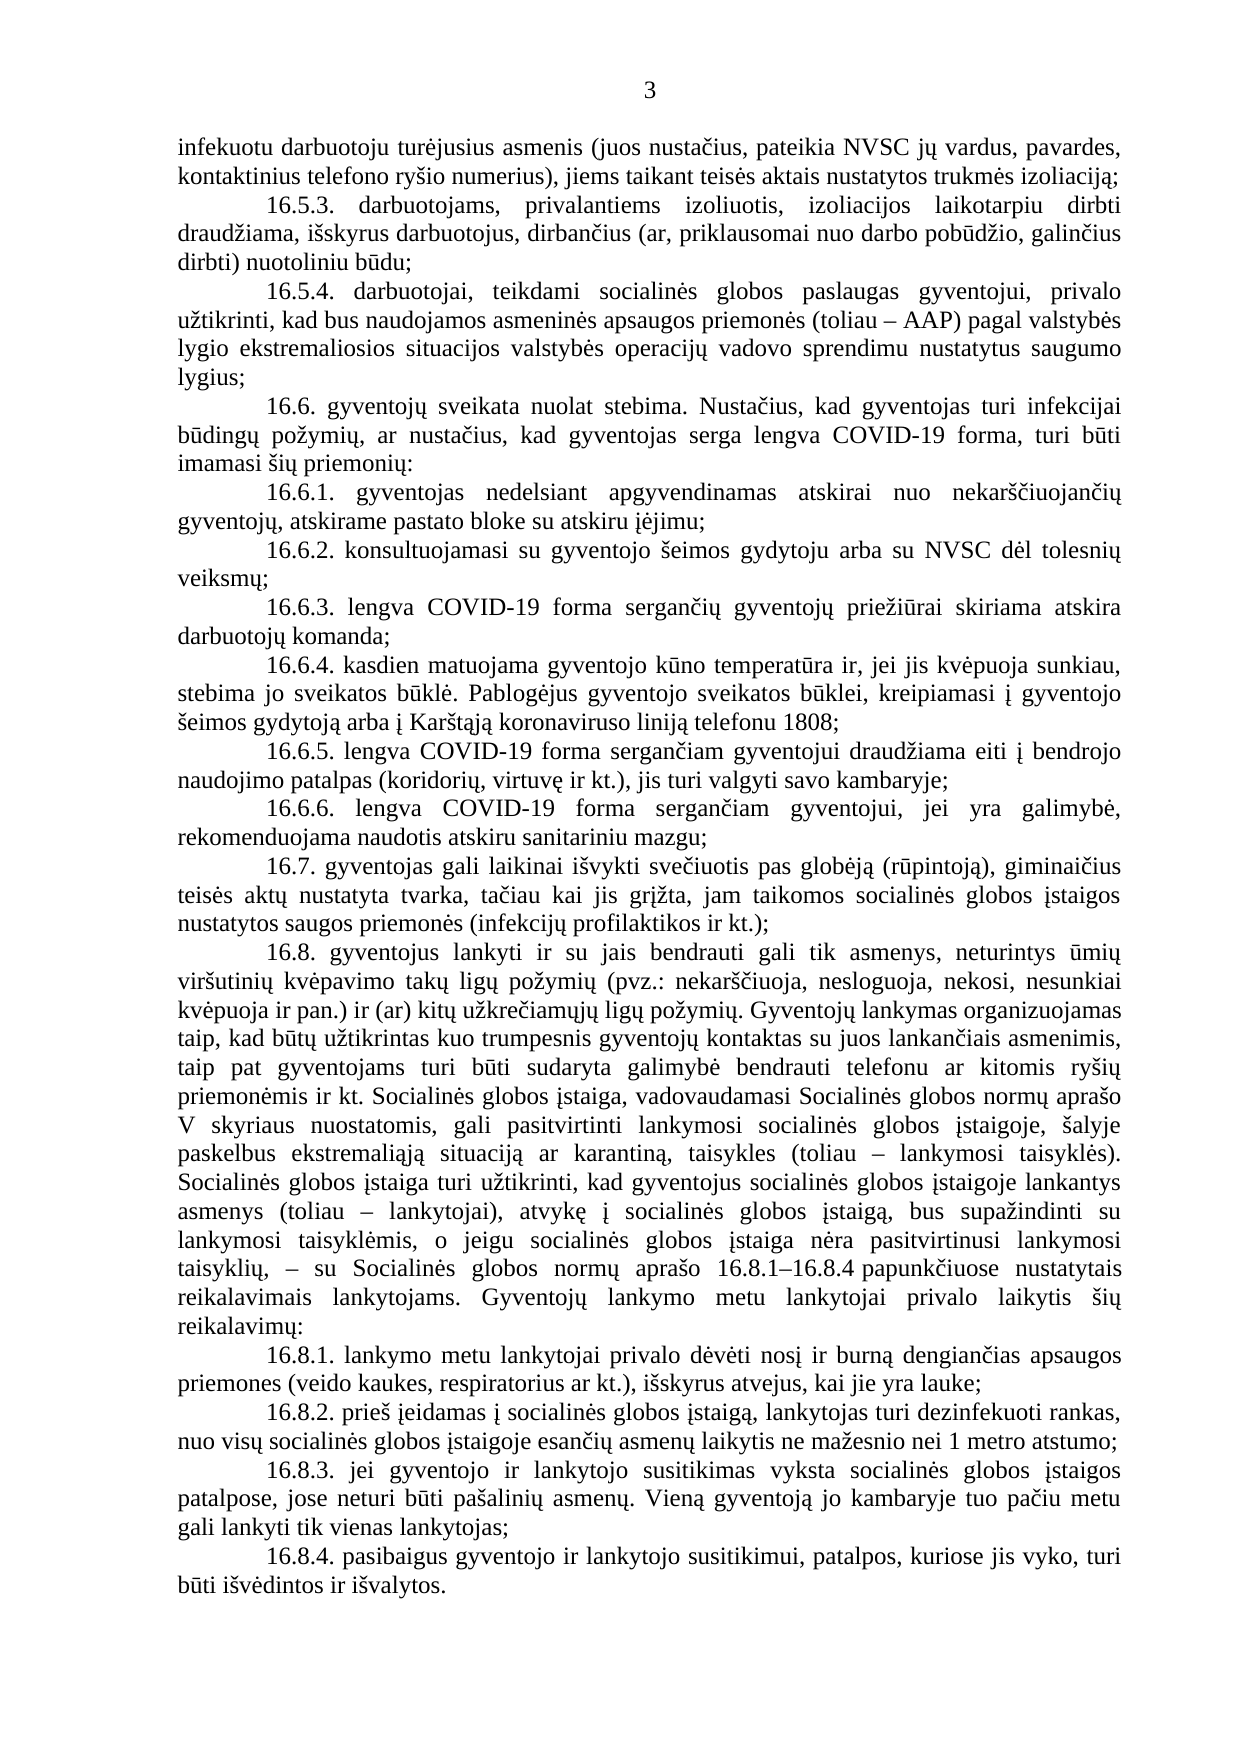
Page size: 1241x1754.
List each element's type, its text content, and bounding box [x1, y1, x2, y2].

text 16.8.3. jei gyventojo ir lankytojo susitikimas vyksta socialinės globos įstaigos patalpose, jose neturi būti pašalinių asmenų. Vieną gyventoją jo kambaryje tuo pačiu metu gali lankyti tik vienas lankytojas; [177, 1455, 1122, 1541]
text 16.7. gyventojas gali laikinai išvykti svečiuotis pas globėją (rūpintoją), giminaičius teisės aktų nustatyta tvarka, tačiau kai jis grįžta, jam taikomos socialinės globos įstaigos nustatytos saugos priemonės (infekcijų profilaktikos ir kt.); [177, 851, 1122, 937]
text 16.6.1. gyventojas nedelsiant apgyvendinamas atskirai nuo nekarščiuojančių gyventojų, atskirame pastato bloke su atskiru įėjimu; [177, 477, 1122, 535]
text 16.6. gyventojų sveikata nuolat stebima. Nustačius, kad gyventojas turi infekcijai būdingų požymių, ar nustačius, kad gyventojas serga lengva COVID-19 forma, turi būti imamasi šių priemonių: [177, 391, 1122, 477]
text 16.6.6. lengva COVID-19 forma sergančiam gyventojui, jei yra galimybė, rekomenduojama naudotis atskiru sanitariniu mazgu; [177, 793, 1122, 851]
text 16.5.3. darbuotojams, privalantiems izoliuotis, izoliacijos laikotarpiu dirbti draudžiama, išskyrus darbuotojus, dirbančius (ar, priklausomai nuo darbo pobūdžio, galinčius dirbti) nuotoliniu būdu; [177, 190, 1122, 276]
text 16.6.2. konsultuojamasi su gyventojo šeimos gydytoju arba su NVSC dėl tolesnių veiksmų; [177, 535, 1122, 592]
text 16.6.4. kasdien matuojama gyventojo kūno temperatūra ir, jei jis kvėpuoja sunkiau, stebima jo sveikatos būklė. Pablogėjus gyventojo sveikatos būklei, kreipiamasi į gyventojo šeimos gydytoją arba į Karštąją koronaviruso liniją telefonu 1808; [177, 650, 1122, 736]
text 16.6.3. lengva COVID-19 forma sergančių gyventojų priežiūrai skiriama atskira darbuotojų komanda; [177, 592, 1122, 650]
text 16.8. gyventojus lankyti ir su jais bendrauti gali tik asmenys, neturintys ūmių viršutinių kvėpavimo takų ligų požymių (pvz.: nekarščiuoja, nesloguoja, nekosi, nesunkiai kvėpuoja ir pan.) ir (ar) kitų užkrečiamųjų ligų požymių. Gyventojų lankymas organizuojamas taip, kad būtų užtikrintas kuo trumpesnis gyventojų kontaktas su juos lankančiais asmenimis, taip pat gyventojams turi būti sudaryta galimybė bendrauti telefonu ar kitomis ryšių priemonėmis ir kt. Socialinės globos įstaiga, vadovaudamasi Socialinės globos normų aprašo V skyriaus nuostatomis, gali pasitvirtinti lankymosi socialinės globos įstaigoje, šalyje paskelbus ekstremaliąją situaciją ar karantiną, taisykles (toliau – lankymosi taisyklės). Socialinės globos įstaiga turi užtikrinti, kad gyventojus socialinės globos įstaigoje lankantys asmenys (toliau – lankytojai), atvykę į socialinės globos įstaigą, bus supažindinti su lankymosi taisyklėmis, o jeigu socialinės globos įstaiga nėra pasitvirtinusi lankymosi taisyklių, – su Socialinės globos normų aprašo 16.8.1–16.8.4 papunkčiuose nustatytais reikalavimais lankytojams. Gyventojų lankymo metu lankytojai privalo laikytis šių reikalavimų: [177, 937, 1122, 1340]
text 16.5.4. darbuotojai, teikdami socialinės globos paslaugas gyventojui, privalo užtikrinti, kad bus naudojamos asmeninės apsaugos priemonės (toliau – AAP) pagal valstybės lygio ekstremaliosios situacijos valstybės operacijų vadovo sprendimu nustatytus saugumo lygius; [177, 276, 1122, 391]
text 16.6.5. lengva COVID-19 forma sergančiam gyventojui draudžiama eiti į bendrojo naudojimo patalpas (koridorių, virtuvę ir kt.), jis turi valgyti savo kambaryje; [177, 736, 1122, 793]
text infekuotu darbuotoju turėjusius asmenis (juos nustačius, pateikia NVSC jų vardus, pavardes, kontaktinius telefono ryšio numerius), jiems taikant teisės aktais nustatytos trukmės izoliaciją; [177, 132, 1122, 190]
text 16.8.4. pasibaigus gyventojo ir lankytojo susitikimui, patalpos, kuriose jis vyko, turi būti išvėdintos ir išvalytos. [177, 1541, 1122, 1598]
text 16.8.2. prieš įeidamas į socialinės globos įstaigą, lankytojas turi dezinfekuoti rankas, nuo visų socialinės globos įstaigoje esančių asmenų laikytis ne mažesnio nei 1 metro atstumo; [177, 1397, 1122, 1455]
text 16.8.1. lankymo metu lankytojai privalo dėvėti nosį ir burną dengiančias apsaugos priemones (veido kaukes, respiratorius ar kt.), išskyrus atvejus, kai jie yra lauke; [177, 1340, 1122, 1397]
